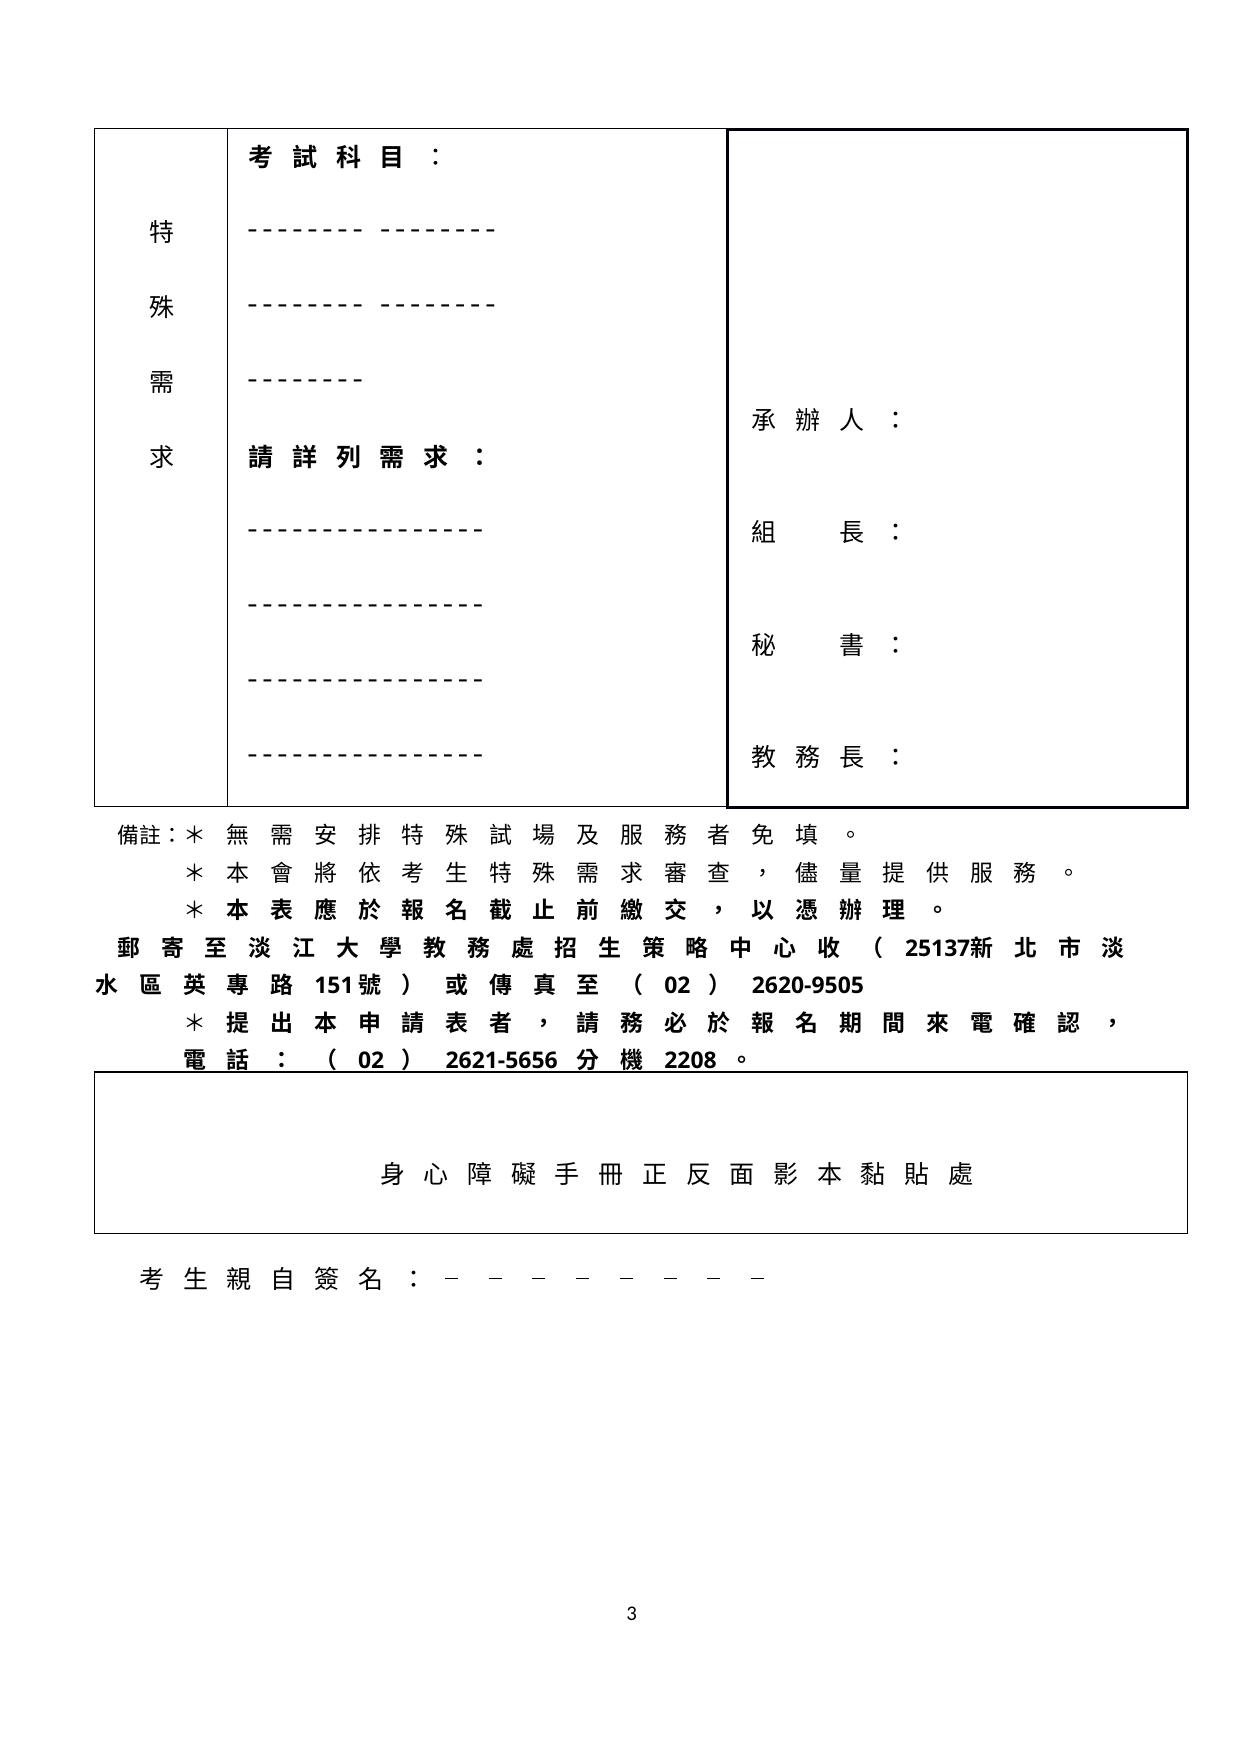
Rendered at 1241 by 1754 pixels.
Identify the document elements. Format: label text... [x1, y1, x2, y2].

table_header 身心障礙手冊正反面影本黏貼處 [95, 1073, 1187, 1233]
text 備註：＊無需安排特殊試場及服務者免填。 [103, 809, 1167, 846]
table_cell 特 殊 需 求 [95, 129, 227, 806]
text ＊提出本申請表者，請務必於報名期間來電確認，電話：（02）2621-5656分機2208。 [169, 996, 1167, 1071]
text 考生親自簽名：╴╴╴╴╴╴╴╴ [95, 1252, 1167, 1290]
text 郵寄至淡江大學教務處招生策略中心收（25137新北市淡水區英專路151號）或傳真至（02）2620-9505 [95, 921, 1167, 996]
text ＊本會將依考生特殊需求審查，儘量提供服務。 [154, 846, 1167, 884]
text ＊本表應於報名截止前繳交，以憑辦理。 [169, 884, 1167, 921]
table_cell 考試科目： ╴╴╴╴╴╴╴╴ ╴╴╴╴╴╴╴╴ ╴╴╴╴╴╴╴╴ ╴╴╴╴╴╴╴╴ ╴╴╴╴╴╴╴╴ 請詳列需求： ╴╴╴╴╴╴╴╴╴╴╴╴╴╴╴╴ ╴╴╴╴╴╴╴╴╴╴╴╴╴╴╴╴ ╴╴╴╴╴╴╴╴╴╴╴╴╴╴╴╴ ╴╴╴╴╴╴╴╴╴╴╴╴╴╴╴╴ [228, 129, 726, 806]
table_cell 承辦人： 組 長： 秘 書： 教務長： [729, 131, 1186, 806]
